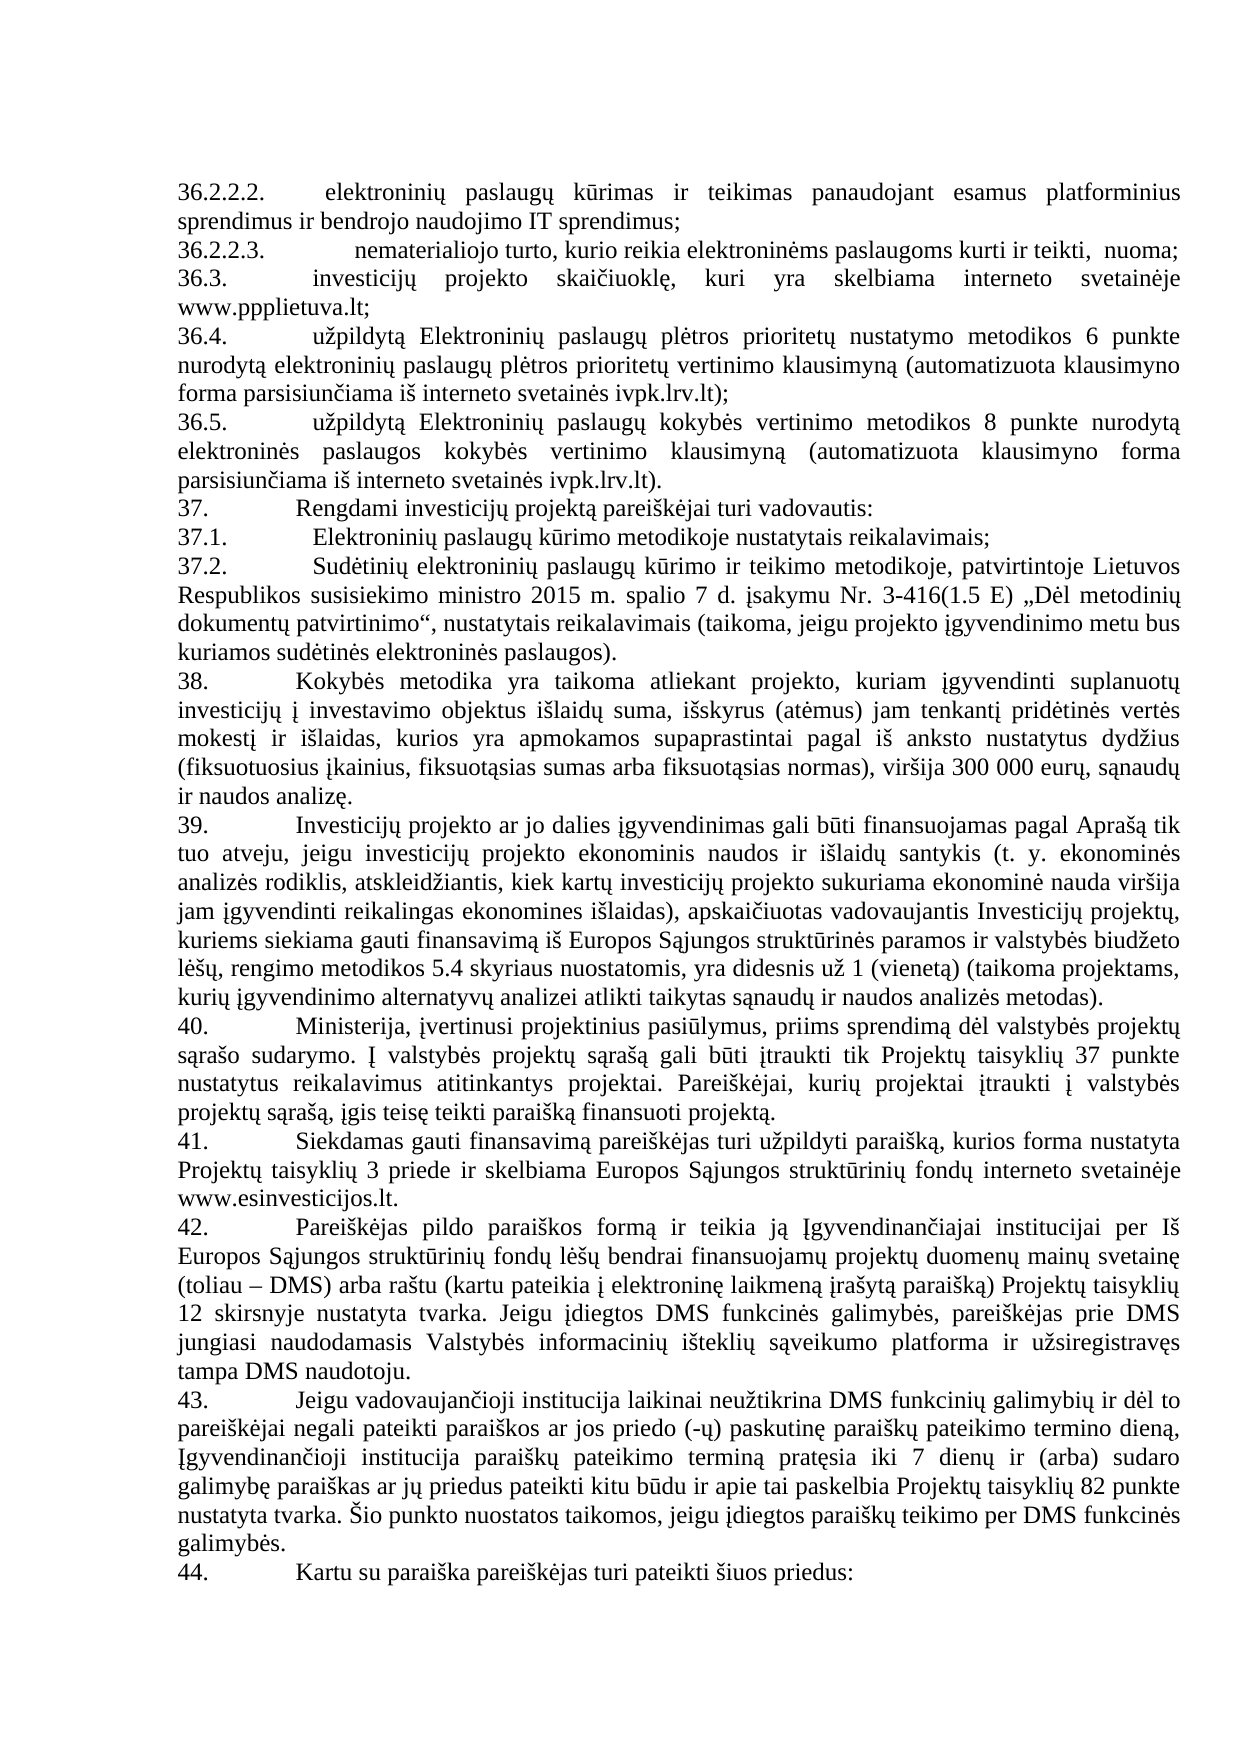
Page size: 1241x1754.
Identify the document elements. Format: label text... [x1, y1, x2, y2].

text 41. Siekdamas gauti finansavimą pareiškėjas turi užpildyti paraišką, kurios forma nustatyta Projektų taisyklių 3 priede ir skelbiama Europos Sąjungos struktūrinių fondų interneto svetainėje www.esinvesticijos.lt. [177, 1126, 1181, 1212]
text 37.1. Elektroninių paslaugų kūrimo metodikoje nustatytais reikalavimais; [177, 522, 1181, 551]
text 36.4. užpildytą Elektroninių paslaugų plėtros prioritetų nustatymo metodikos 6 punkte nurodytą elektroninių paslaugų plėtros prioritetų vertinimo klausimyną (automatizuota klausimyno forma parsisiunčiama iš interneto svetainės ivpk.lrv.lt); [177, 321, 1181, 407]
text 36.2.2.2. elektroninių paslaugų kūrimas ir teikimas panaudojant esamus platforminius sprendimus ir bendrojo naudojimo IT sprendimus; [177, 177, 1181, 235]
text 38. Kokybės metodika yra taikoma atliekant projekto, kuriam įgyvendinti suplanuotų investicijų į investavimo objektus išlaidų suma, išskyrus (atėmus) jam tenkantį pridėtinės vertės mokestį ir išlaidas, kurios yra apmokamos supaprastintai pagal iš anksto nustatytus dydžius (fiksuotuosius įkainius, fiksuotąsias sumas arba fiksuotąsias normas), viršija 300 000 eurų, sąnaudų ir naudos analizę. [177, 666, 1181, 810]
text 36.3. investicijų projekto skaičiuoklę, kuri yra skelbiama interneto svetainėje www.ppplietuva.lt; [177, 263, 1181, 321]
text 36.5. užpildytą Elektroninių paslaugų kokybės vertinimo metodikos 8 punkte nurodytą elektroninės paslaugos kokybės vertinimo klausimyną (automatizuota klausimyno forma parsisiunčiama iš interneto svetainės ivpk.lrv.lt). [177, 407, 1181, 493]
text 37. Rengdami investicijų projektą pareiškėjai turi vadovautis: [177, 493, 1181, 522]
text 36.2.2.3. nematerialiojo turto, kurio reikia elektroninėms paslaugoms kurti ir teikti, nuoma; [177, 235, 1181, 263]
text 40. Ministerija, įvertinusi projektinius pasiūlymus, priims sprendimą dėl valstybės projektų sąrašo sudarymo. Į valstybės projektų sąrašą gali būti įtraukti tik Projektų taisyklių 37 punkte nustatytus reikalavimus atitinkantys projektai. Pareiškėjai, kurių projektai įtraukti į valstybės projektų sąrašą, įgis teisę teikti paraišką finansuoti projektą. [177, 1011, 1181, 1126]
text 42. Pareiškėjas pildo paraiškos formą ir teikia ją Įgyvendinančiajai institucijai per Iš Europos Sąjungos struktūrinių fondų lėšų bendrai finansuojamų projektų duomenų mainų svetainę (toliau – DMS) arba raštu (kartu pateikia į elektroninę laikmeną įrašytą paraišką) Projektų taisyklių 12 skirsnyje nustatyta tvarka. Jeigu įdiegtos DMS funkcinės galimybės, pareiškėjas prie DMS jungiasi naudodamasis Valstybės informacinių išteklių sąveikumo platforma ir užsiregistravęs tampa DMS naudotoju. [177, 1212, 1181, 1385]
text 39. Investicijų projekto ar jo dalies įgyvendinimas gali būti finansuojamas pagal Aprašą tik tuo atveju, jeigu investicijų projekto ekonominis naudos ir išlaidų santykis (t. y. ekonominės analizės rodiklis, atskleidžiantis, kiek kartų investicijų projekto sukuriama ekonominė nauda viršija jam įgyvendinti reikalingas ekonomines išlaidas), apskaičiuotas vadovaujantis Investicijų projektų, kuriems siekiama gauti finansavimą iš Europos Sąjungos struktūrinės paramos ir valstybės biudžeto lėšų, rengimo metodikos 5.4 skyriaus nuostatomis, yra didesnis už 1 (vienetą) (taikoma projektams, kurių įgyvendinimo alternatyvų analizei atlikti taikytas sąnaudų ir naudos analizės metodas). [177, 810, 1181, 1011]
text 37.2. Sudėtinių elektroninių paslaugų kūrimo ir teikimo metodikoje, patvirtintoje Lietuvos Respublikos susisiekimo ministro 2015 m. spalio 7 d. įsakymu Nr. 3-416(1.5 E) „Dėl metodinių dokumentų patvirtinimo“, nustatytais reikalavimais (taikoma, jeigu projekto įgyvendinimo metu bus kuriamos sudėtinės elektroninės paslaugos). [177, 551, 1181, 666]
text 44. Kartu su paraiška pareiškėjas turi pateikti šiuos priedus: [177, 1557, 1181, 1586]
text 43. Jeigu vadovaujančioji institucija laikinai neužtikrina DMS funkcinių galimybių ir dėl to pareiškėjai negali pateikti paraiškos ar jos priedo (-ų) paskutinę paraiškų pateikimo termino dieną, Įgyvendinančioji institucija paraiškų pateikimo terminą pratęsia iki 7 dienų ir (arba) sudaro galimybę paraiškas ar jų priedus pateikti kitu būdu ir apie tai paskelbia Projektų taisyklių 82 punkte nustatyta tvarka. Šio punkto nuostatos taikomos, jeigu įdiegtos paraiškų teikimo per DMS funkcinės galimybės. [177, 1385, 1181, 1557]
